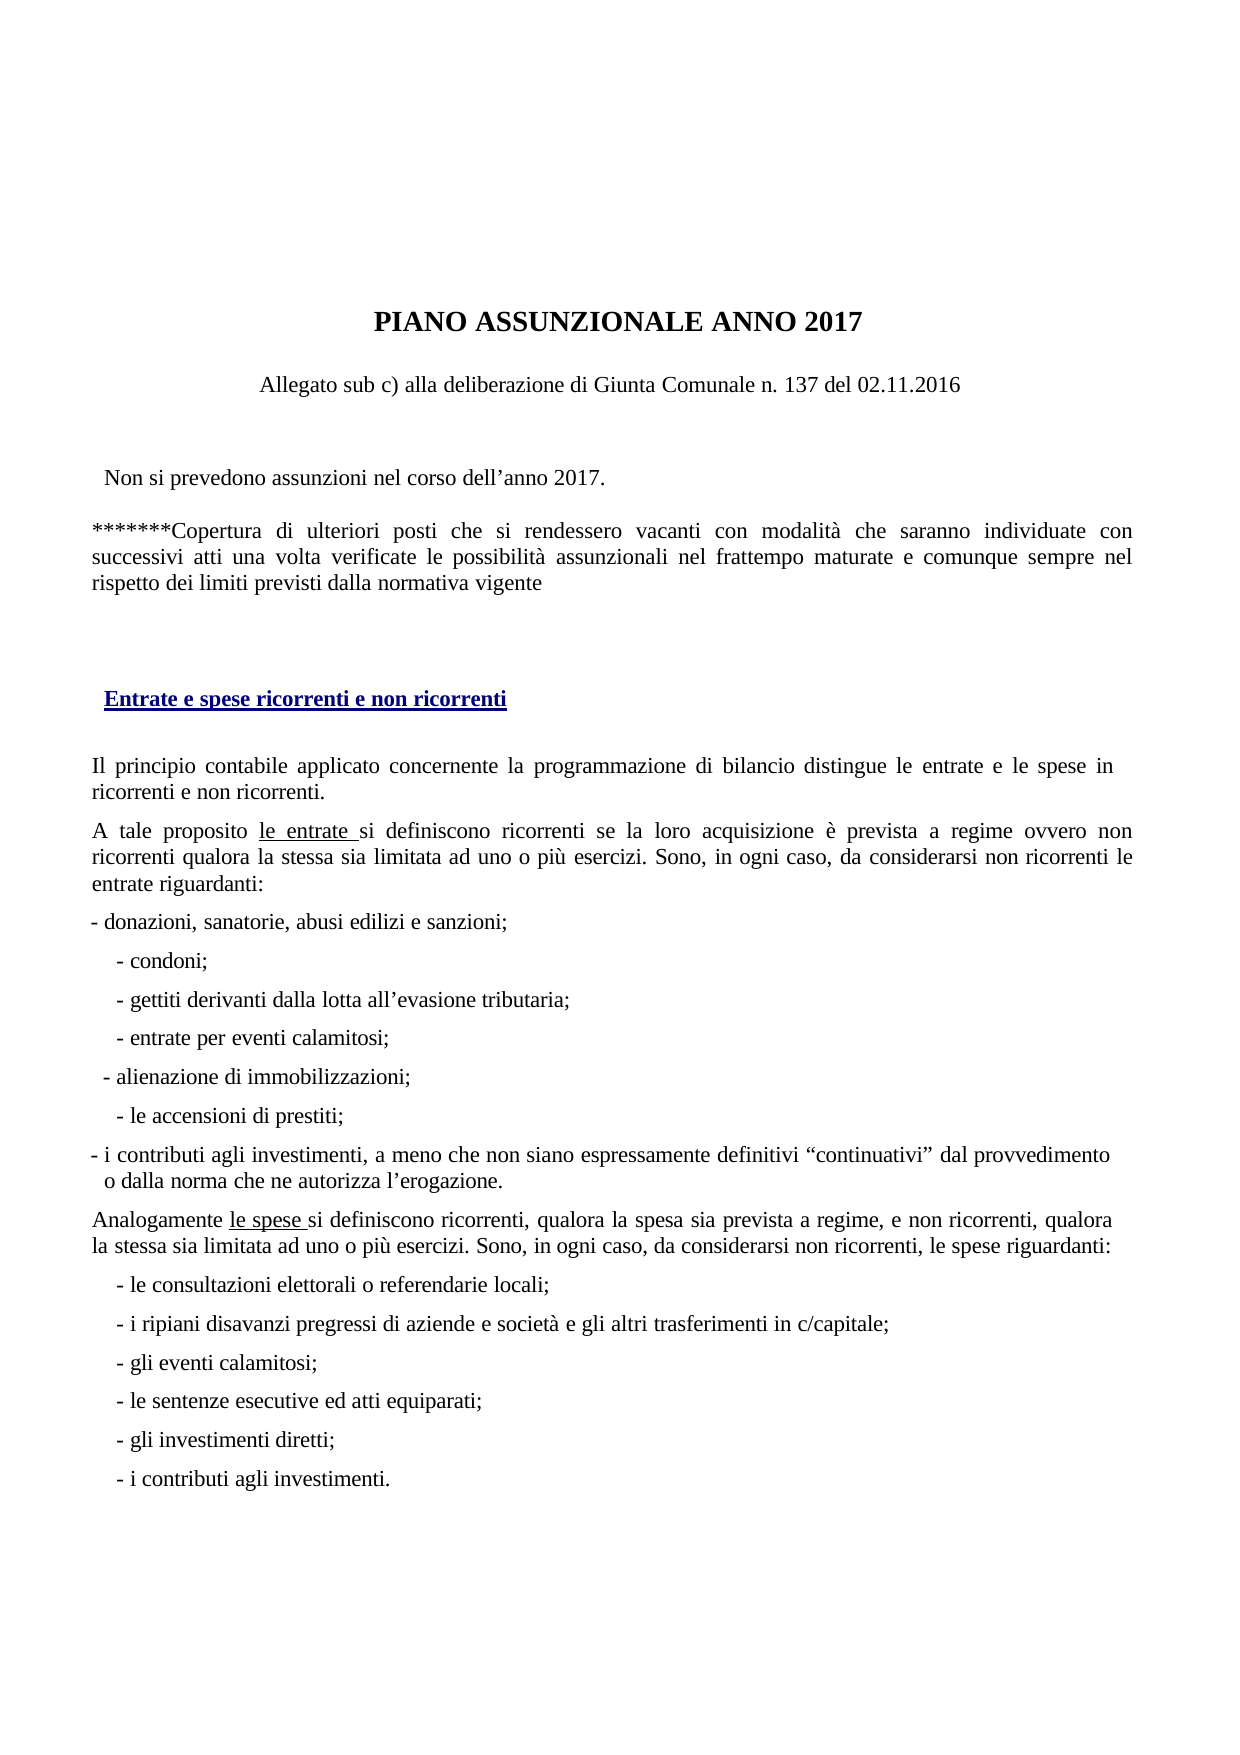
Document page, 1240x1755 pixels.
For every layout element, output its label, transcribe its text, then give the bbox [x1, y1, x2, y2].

text Analogamente le spese si definiscono ricorrenti, qualora la spesa sia prevista a regime, e non ricorrenti, qualora la stessa sia limitata ad uno o più esercizi. Sono, in ogni caso, da considerarsi non ricorrenti, le spese riguardanti: [92, 1206, 1134, 1259]
list i contributi agli investimenti. [117, 1465, 1146, 1492]
list gli eventi calamitosi; [117, 1349, 1146, 1375]
text Il principio contabile applicato concernente la programmazione di bilancio distingue le entrate e le spese in ricorrenti e non ricorrenti. [92, 752, 1134, 804]
text Non si prevedono assunzioni nel corso dell’anno 2017. [104, 464, 1146, 490]
list i ripiani disavanzi pregressi di aziende e società e gli altri trasferimenti in c/capitale; [117, 1310, 1146, 1336]
list le consultazioni elettorali o referendarie locali; [117, 1271, 1146, 1297]
subtitle Entrate e spese ricorrenti e non ricorrenti [104, 685, 1146, 712]
list alienazione di immobilizzazioni; [104, 1063, 1146, 1090]
text *******Copertura di ulteriori posti che si rendessero vacanti con modalità che saranno individuate con successivi atti una volta verificate le possibilità assunzionali nel frattempo maturate e comunque sempre nel rispetto dei limiti previsti dalla normativa vigente [92, 517, 1133, 596]
list gettiti derivanti dalla lotta all’evasione tributaria; [117, 986, 1146, 1012]
list le accensioni di prestiti; [117, 1102, 1146, 1129]
text A tale proposito le entrate si definiscono ricorrenti se la loro acquisizione è prevista a regime ovvero non ricorrenti qualora la stessa sia limitata ad uno o più esercizi. Sono, in ogni caso, da considerarsi non ricorrenti le entrate riguardanti: [92, 817, 1133, 896]
list i contributi agli investimenti, a meno che non siano espressamente definitivi “continuativi” dal provvedimento o dalla norma che ne autorizza l’erogazione. [92, 1141, 1134, 1193]
list condoni; [117, 947, 1146, 973]
text Allegato sub c) alla deliberazione di Giunta Comunale n. 137 del 02.11.2016 [92, 371, 1146, 397]
list gli investimenti diretti; [117, 1426, 1146, 1453]
list entrate per eventi calamitosi; [117, 1024, 1146, 1051]
list donazioni, sanatorie, abusi edilizi e sanzioni; [92, 908, 1146, 934]
subtitle PIANO ASSUNZIONALE ANNO 2017 [373, 304, 1146, 338]
list le sentenze esecutive ed atti equiparati; [117, 1387, 1146, 1414]
